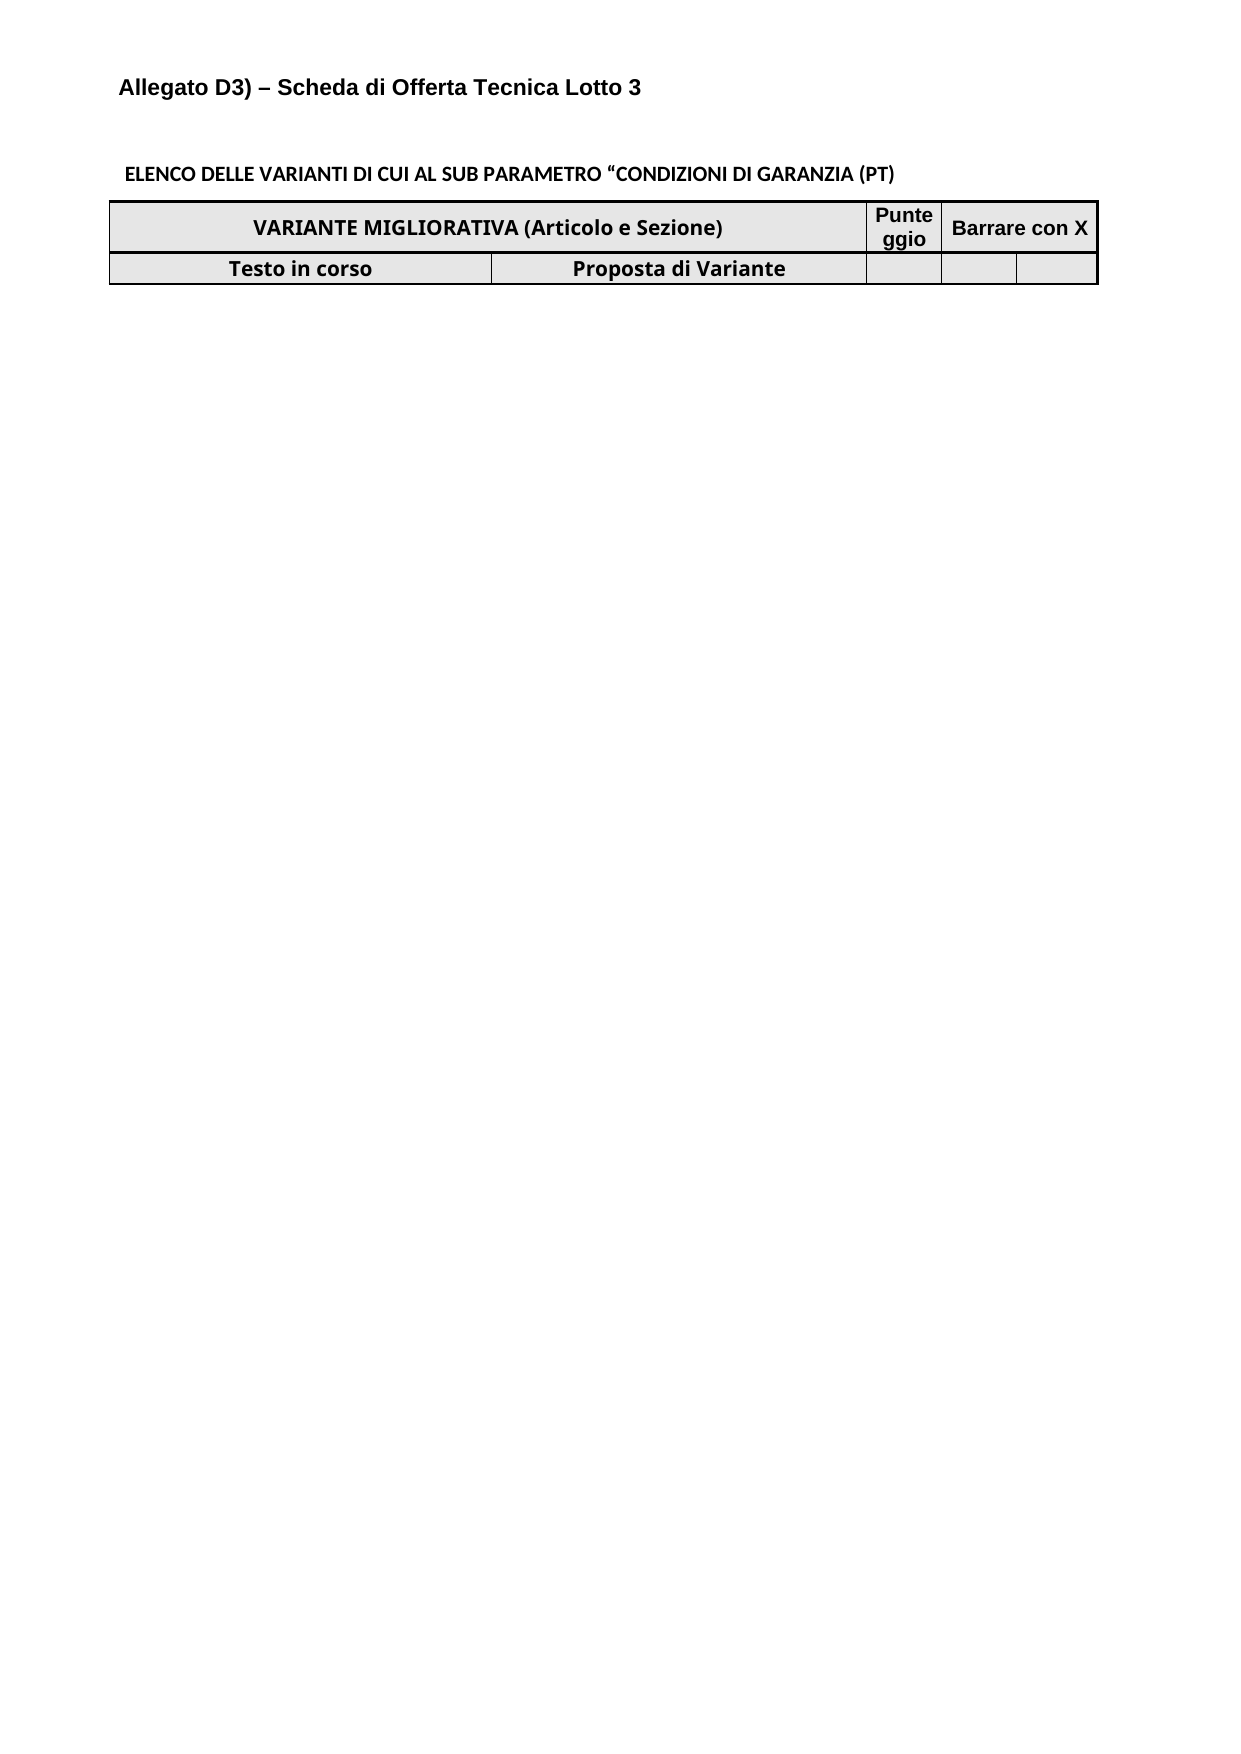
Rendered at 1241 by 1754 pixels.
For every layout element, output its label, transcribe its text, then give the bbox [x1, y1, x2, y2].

table_cell [1017, 254, 1096, 283]
table_cell [942, 254, 1016, 283]
table_cell Proposta di Variante [492, 254, 866, 283]
table_header Barrare con X [942, 203, 1096, 251]
table_header Punteggio [867, 203, 941, 251]
table_cell [867, 254, 941, 283]
table_cell Testo in corso [110, 254, 491, 283]
table_header VARIANTE MIGLIORATIVA (Articolo e Sezione) [110, 203, 866, 251]
text ELENCO DELLE VARIANTI DI CUI AL SUB PARAMETRO “CONDIZIONI DI GARANZIA (PT) [118, 160, 1122, 187]
